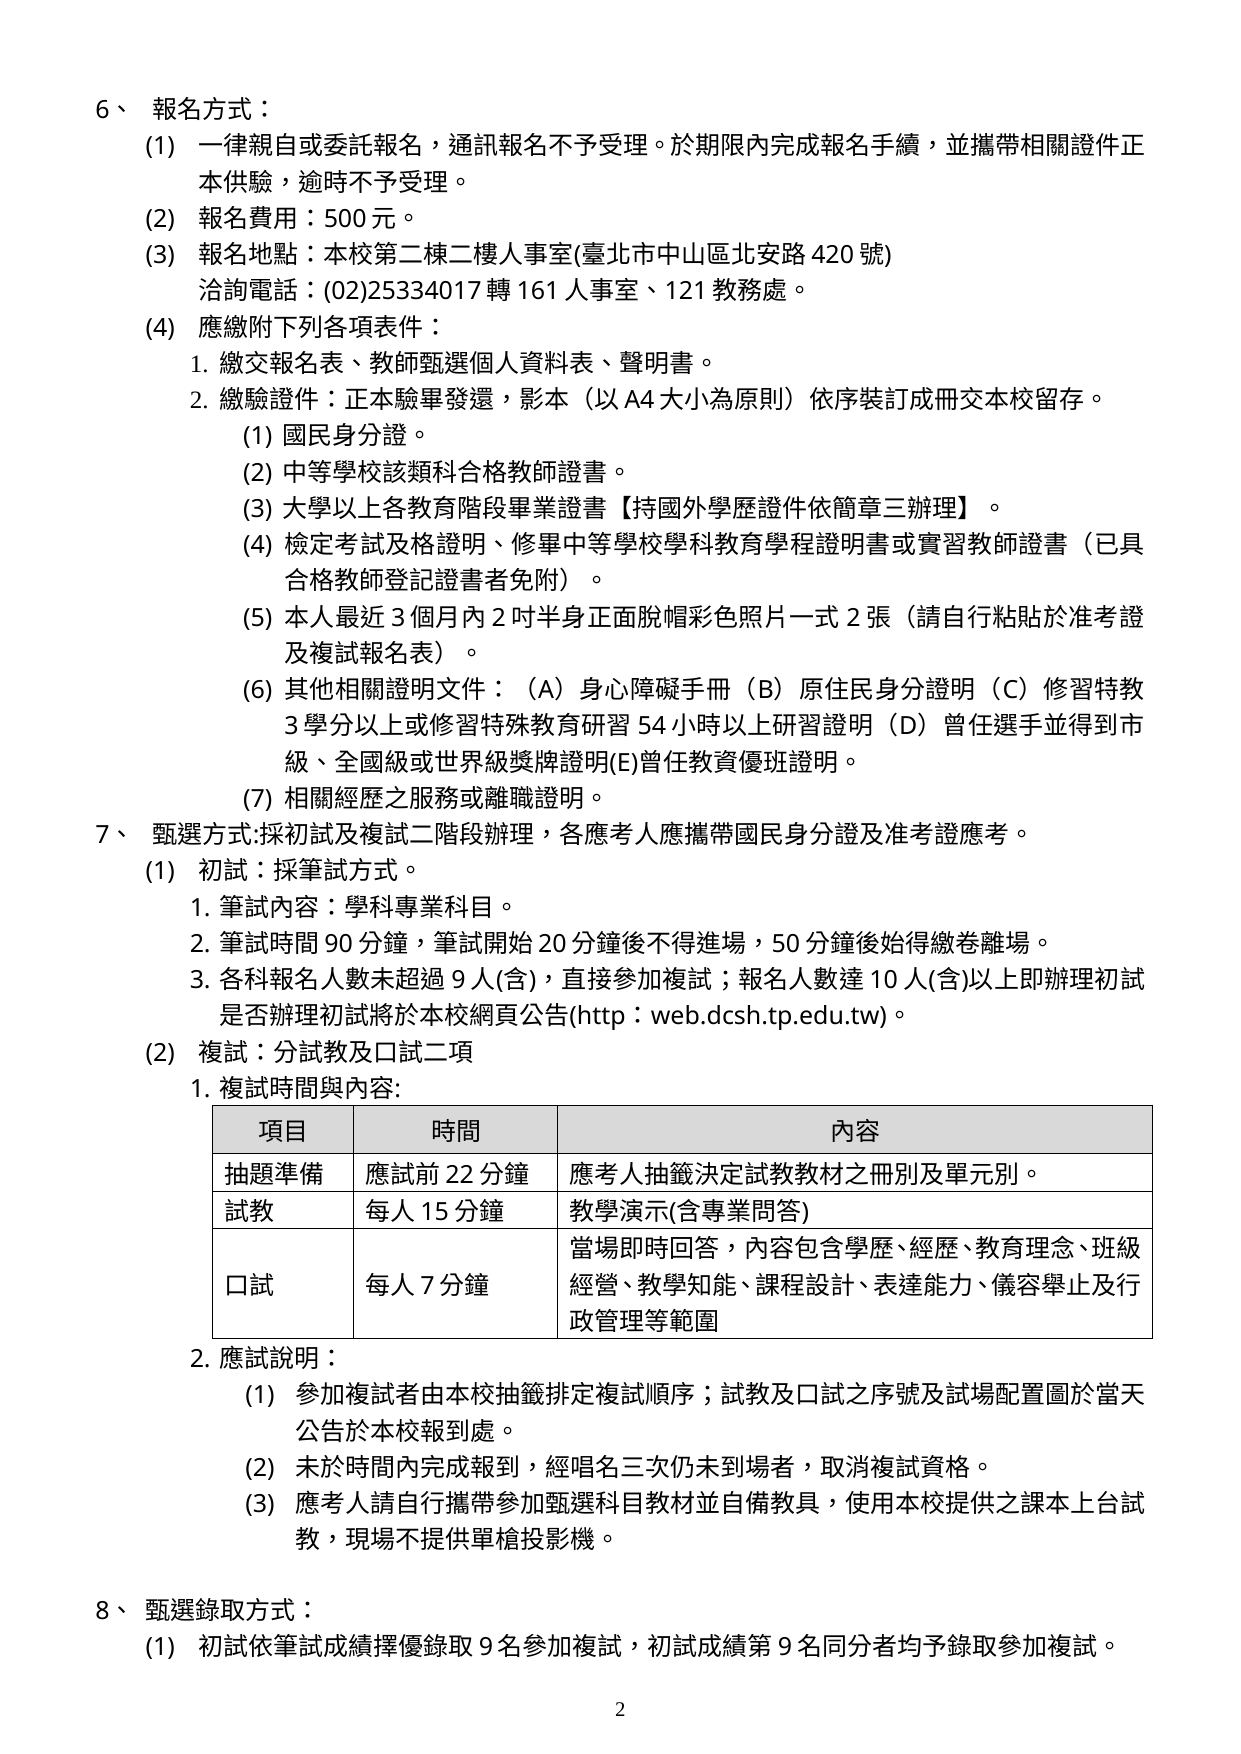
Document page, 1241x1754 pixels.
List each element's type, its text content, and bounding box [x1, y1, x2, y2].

table_cell 試教 [213, 1192, 353, 1228]
list 報名費用：500元。 [145, 198, 1145, 234]
list 應繳附下列各項表件： [145, 307, 1145, 343]
list 參加複試者由本校抽籤排定複試順序；試教及口試之序號及試場配置圖於當天公告於本校報到處。 [245, 1375, 1145, 1447]
list 相關經歷之服務或離職證明。 [243, 778, 1145, 814]
list 繳交報名表、教師甄選個人資料表、聲明書。 [189, 343, 1145, 379]
list 一律親自或委託報名，通訊報名不予受理。於期限內完成報名手續，並攜帶相關證件正本供驗，逾時不予受理。 [145, 126, 1145, 198]
table_cell 當場即時回答，內容包含學歷、經歷、教育理念、班級經營、教學知能、課程設計、表達能力、儀容舉止及行政管理等範圍 [558, 1229, 1152, 1338]
table_header 項目 [213, 1106, 353, 1153]
list 各科報名人數未超過9人(含)，直接參加複試；報名人數達10人(含)以上即辦理初試，是否辦理初試將於本校網頁公告(http：web.dcsh.tp.edu.tw)。 [189, 959, 1145, 1032]
table_cell 應考人抽籤決定試教教材之冊別及單元別。 [558, 1154, 1152, 1191]
table_header 時間 [354, 1106, 557, 1153]
list 繳驗證件：正本驗畢發還，影本（以A4大小為原則）依序裝訂成冊交本校留存。 [189, 379, 1145, 416]
list 檢定考試及格證明、修畢中等學校學科教育學程證明書或實習教師證書（已具合格教師登記證書者免附）。 [243, 524, 1145, 597]
table_header 內容 [558, 1106, 1152, 1153]
list 未於時間內完成報到，經唱名三次仍未到場者，取消複試資格。 [245, 1447, 1145, 1484]
table_cell 每人15分鐘 [354, 1192, 557, 1228]
table_cell 應試前22分鐘 [354, 1154, 557, 1191]
list 初試依筆試成績擇優錄取9名參加複試，初試成績第9名同分者均予錄取參加複試。 [145, 1627, 1145, 1663]
list 中等學校該類科合格教師證書。 [208, 452, 1145, 488]
table_cell 每人7分鐘 [354, 1229, 557, 1338]
list 其他相關證明文件：（A）身心障礙手冊（B）原住民身分證明（C）修習特教3學分以上或修習特殊教育研習54小時以上研習證明（D）曾任選手並得到市級、全國級或世界級獎牌證明(E)曾任教資優班證明。 [243, 669, 1145, 778]
list 國民身分證。 [208, 416, 1145, 452]
list 大學以上各教育階段畢業證書【持國外學歷證件依簡章三辦理】。 [208, 488, 1145, 524]
list 複試時間與內容: [189, 1068, 1145, 1104]
list 複試：分試教及口試二項 [145, 1032, 1145, 1068]
list 應考人請自行攜帶參加甄選科目教材並自備教具，使用本校提供之課本上台試教，現場不提供單槍投影機。 [245, 1484, 1145, 1556]
list 筆試時間90分鐘，筆試開始20分鐘後不得進場，50分鐘後始得繳卷離場。 [189, 923, 1145, 959]
list 甄選錄取方式： [95, 1590, 1145, 1627]
table_cell 口試 [213, 1229, 353, 1338]
table_cell 教學演示(含專業問答) [558, 1192, 1152, 1228]
list 筆試內容：學科專業科目。 [189, 887, 1145, 923]
list 初試：採筆試方式。 [145, 851, 1145, 887]
list 甄選方式:採初試及複試二階段辦理，各應考人應攜帶國民身分證及准考證應考。 [95, 814, 1145, 851]
list 應試說明： [189, 1339, 1145, 1375]
list 本人最近3個月內2吋半身正面脫帽彩色照片一式2張（請自行粘貼於准考證及複試報名表）。 [243, 597, 1145, 669]
table_cell 抽題準備 [213, 1154, 353, 1191]
list 報名地點：本校第二棟二樓人事室(臺北市中山區北安路420號) 洽詢電話：(02)25334017轉161人事室、121教務處。 [145, 234, 1145, 307]
list 報名方式： [95, 89, 1145, 126]
